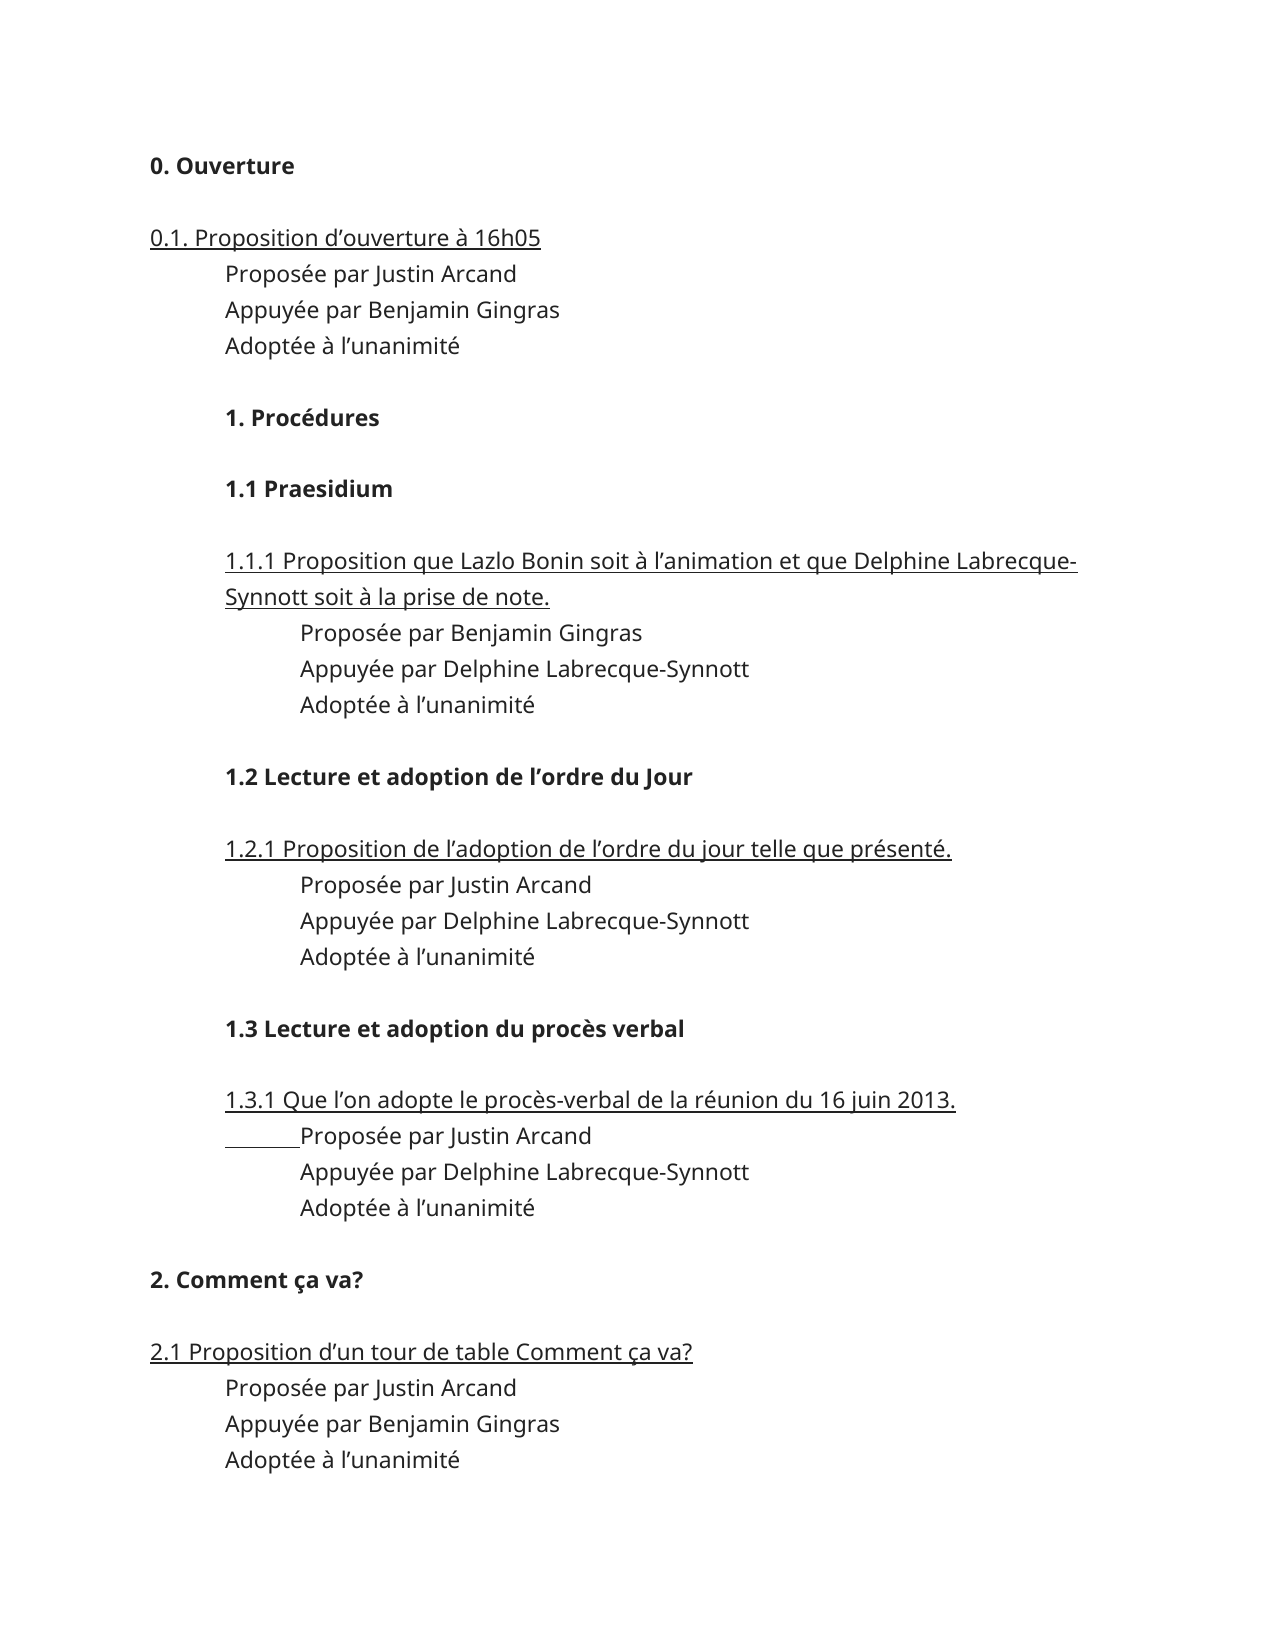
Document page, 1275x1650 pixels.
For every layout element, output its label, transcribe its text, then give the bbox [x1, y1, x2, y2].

text 2.1 Proposition d’un tour de table Comment ça va? [150, 1336, 1125, 1367]
text Appuyée par Benjamin Gingras [225, 294, 1125, 325]
text Proposée par Justin Arcand [225, 258, 1125, 289]
text Appuyée par Delphine Labrecque-Synnott [225, 653, 1125, 684]
text Adoptée à l’unanimité [225, 689, 1125, 720]
text Proposée par Benjamin Gingras [225, 617, 1125, 648]
text 0. Ouverture [150, 150, 1125, 181]
text Appuyée par Delphine Labrecque-Synnott [300, 905, 1125, 936]
text Proposée par Justin Arcand [150, 1372, 1125, 1403]
text 1.1 Praesidium [150, 473, 1125, 505]
text Appuyée par Benjamin Gingras [150, 1408, 1125, 1439]
text 1.3.1 Que l’on adopte le procès-verbal de la réunion du 16 juin 2013. [150, 1084, 1125, 1116]
text 1.2 Lecture et adoption de l’ordre du Jour [150, 761, 1125, 792]
text Appuyée par Delphine Labrecque-Synnott [150, 1156, 1125, 1187]
text 1.3 Lecture et adoption du procès verbal [150, 1012, 1125, 1044]
text 2. Comment ça va? [150, 1264, 1125, 1295]
text Adoptée à l’unanimité [150, 1444, 1125, 1475]
text 0.1. Proposition d’ouverture à 16h05 [150, 222, 1125, 253]
text 1. Procédures [225, 402, 1125, 433]
text Adoptée à l’unanimité [150, 1192, 1125, 1223]
text 1.2.1 Proposition de l’adoption de l’ordre du jour telle que présenté. [225, 833, 1125, 864]
text Proposée par Justin Arcand [300, 869, 1125, 900]
text Adoptée à l’unanimité [300, 941, 1125, 972]
text Proposée par Justin Arcand [150, 1120, 1125, 1152]
text 1.1.1 Proposition que Lazlo Bonin soit à l’animation et que Delphine Labrecque-Synnott soit à la prise de note. [225, 545, 1125, 612]
text Adoptée à l’unanimité [225, 330, 1125, 361]
